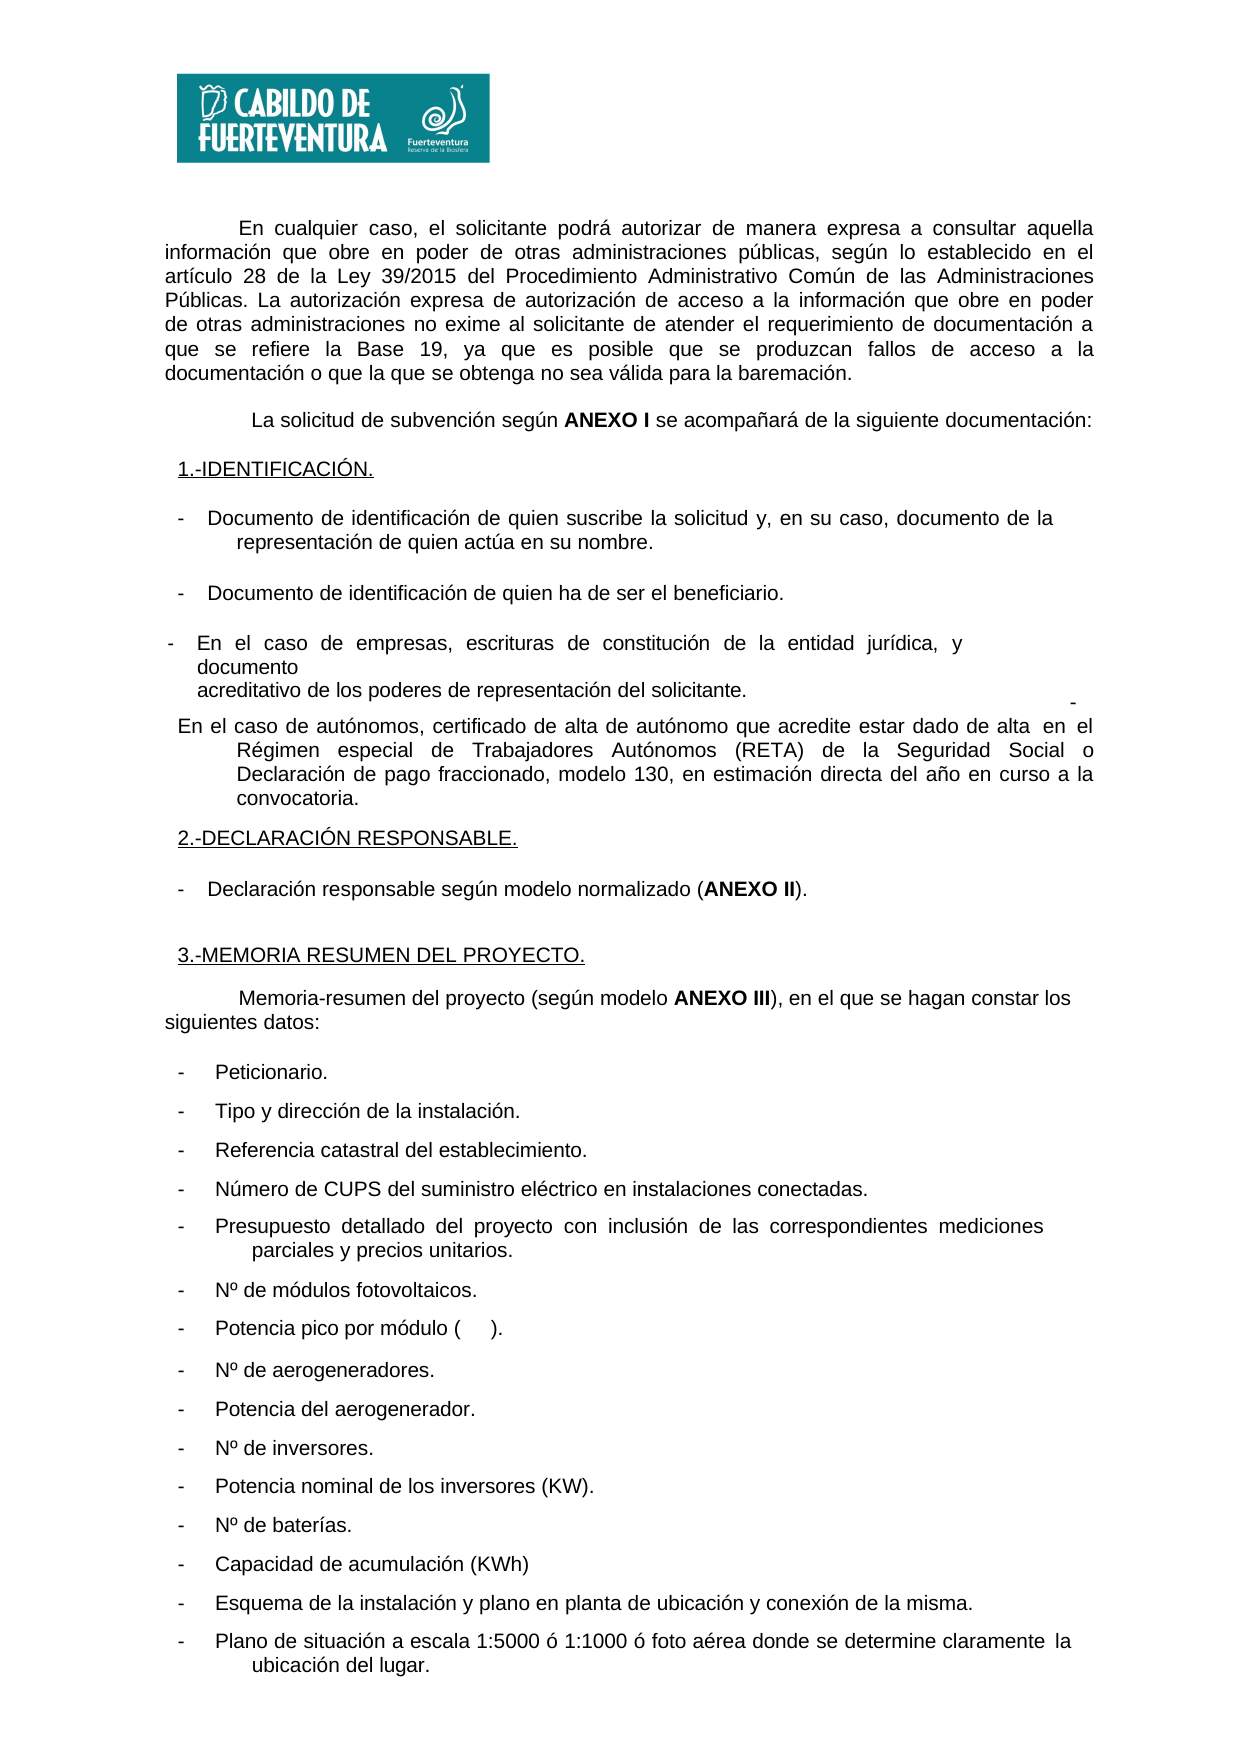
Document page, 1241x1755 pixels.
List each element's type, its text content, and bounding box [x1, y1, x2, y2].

list Nº de baterías. [178, 1510, 1107, 1539]
list Plano de situación a escala 1:5000 ó 1:1000 ó foto aérea donde se determine claramente la ubicación del lugar. [178, 1629, 1094, 1677]
list Declaración responsable según modelo normalizado (ANEXO II). [177, 874, 1107, 902]
list Documento de identificación de quien ha de ser el beneficiario. [177, 578, 1107, 607]
list Peticionario. [178, 1057, 1107, 1086]
list Nº de aerogeneradores. [178, 1355, 1107, 1383]
text 2.-DECLARACIÓN RESPONSABLE. [177, 826, 1107, 850]
list Potencia pico por módulo ( ). [178, 1313, 1107, 1342]
list Capacidad de acumulación (KWh) [178, 1549, 1107, 1578]
list Potencia nominal de los inversores (KW). [178, 1472, 1107, 1500]
list Referencia catastral del establecimiento. [178, 1135, 1107, 1164]
list Documento de identificación de quien suscribe la solicitud y, en su caso, documento de la representación de quien actúa en su nombre. [177, 507, 1093, 554]
text En cualquier caso, el solicitante podrá autorizar de manera expresa a consultar aquella información que obre en poder de otras administraciones públicas, según lo establecido en el artículo 28 de la Ley 39/2015 del Procedimiento Administrativo Común de las Administraciones Públicas. La autorización expresa de autorización de acceso a la información que obre en poder de otras administraciones no exime al solicitante de atender el requerimiento de documentación a que se refiere la Base 19, ya que es posible que se produzcan fallos de acceso a la documentación o que la que se obtenga no sea válida para la baremación. [164, 216, 1094, 384]
list Potencia del aerogenerador. [178, 1394, 1107, 1422]
list Nº de inversores. [178, 1433, 1107, 1461]
list Número de CUPS del suministro eléctrico en instalaciones conectadas. [178, 1174, 1107, 1203]
text Memoria-resumen del proyecto (según modelo ANEXO III), en el que se hagan constar los siguientes datos: [164, 985, 1094, 1033]
list En el caso de autónomos, certificado de alta de autónomo que acredite estar dado de alta en el Régimen especial de Trabajadores Autónomos (RETA) de la Seguridad Social o Declaración de pago fraccionado, modelo 130, en estimación directa del año en curso a la convocatoria. [177, 690, 1094, 810]
list Tipo y dirección de la instalación. [178, 1096, 1107, 1125]
list Presupuesto detallado del proyecto con inclusión de las correspondientes mediciones parciales y precios unitarios. [178, 1215, 1093, 1263]
list Esquema de la instalación y plano en planta de ubicación y conexión de la misma. [178, 1588, 1107, 1617]
list Nº de módulos fotovoltaicos. [178, 1275, 1107, 1303]
text 3.-MEMORIA RESUMEN DEL PROYECTO. [177, 943, 1107, 967]
text La solicitud de subvención según ANEXO I se acompañará de la siguiente documentación: 1.-IDENTIFICACIÓN. [177, 408, 1093, 480]
